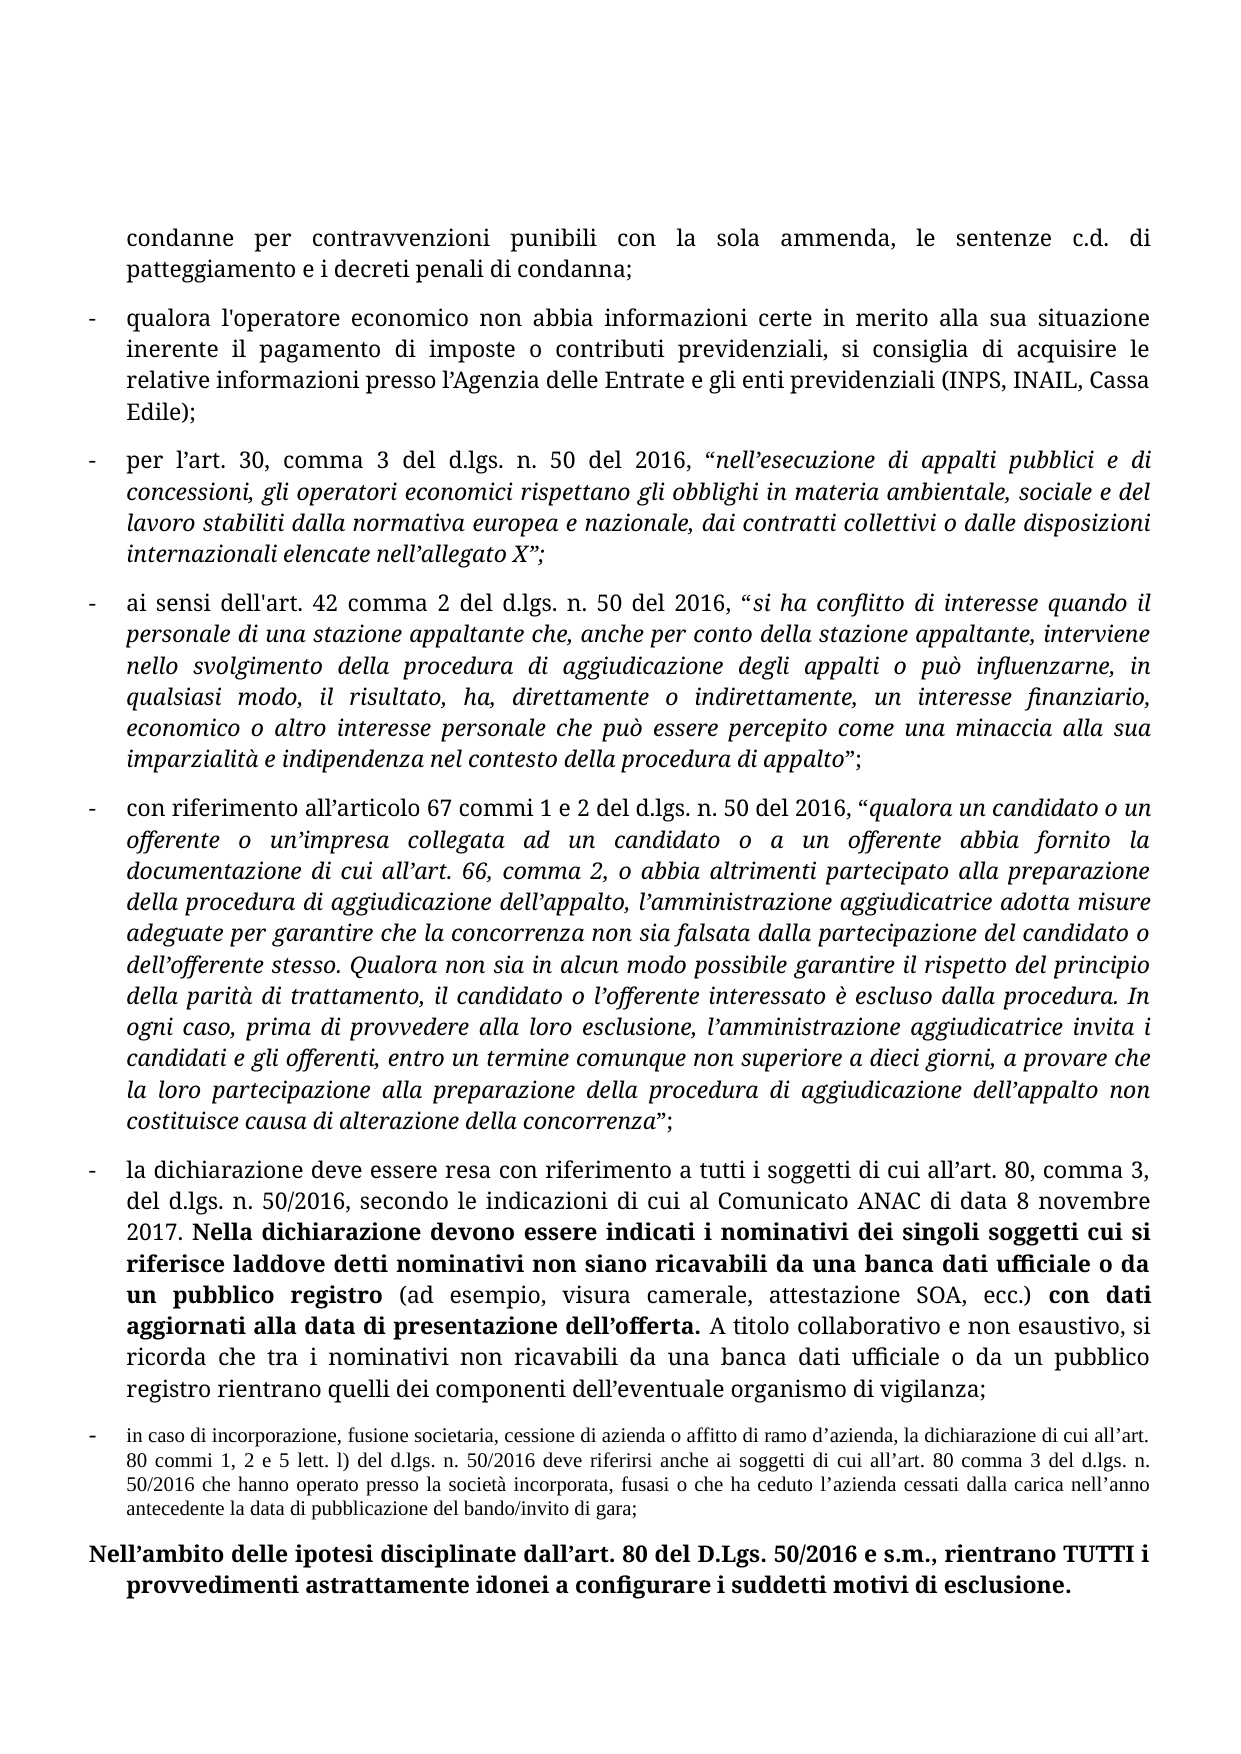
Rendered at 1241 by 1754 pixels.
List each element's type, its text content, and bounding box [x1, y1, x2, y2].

text - per l’art. 30, comma 3 del d.lgs. n. 50 del 2016, “nell’esecuzione di appalti pubblici e di concessioni, gli operatori economici rispettano gli obblighi in materia ambientale, sociale e del lavoro stabiliti dalla normativa europea e nazionale, dai contratti collettivi o dalle disposizioni internazionali elencate nell’allegato X”; [89, 444, 1152, 569]
text - con riferimento all’articolo 67 commi 1 e 2 del d.lgs. n. 50 del 2016, “qualora un candidato o un offerente o un’impresa collegata ad un candidato o a un offerente abbia fornito la documentazione di cui all’art. 66, comma 2, o abbia altrimenti partecipato alla preparazione della procedura di aggiudicazione dell’appalto, l’amministrazione aggiudicatrice adotta misure adeguate per garantire che la concorrenza non sia falsata dalla partecipazione del candidato o dell’offerente stesso. Qualora non sia in alcun modo possibile garantire il rispetto del principio della parità di trattamento, il candidato o l’offerente interessato è escluso dalla procedura. In ogni caso, prima di provvedere alla loro esclusione, l’amministrazione aggiudicatrice invita i candidati e gli offerenti, entro un termine comunque non superiore a dieci giorni, a provare che la loro partecipazione alla preparazione della procedura di aggiudicazione dell’appalto non costituisce causa di alterazione della concorrenza”; [89, 792, 1152, 1136]
text Nell’ambito delle ipotesi disciplinate dall’art. 80 del D.Lgs. 50/2016 e s.m., rientrano TUTTI i provvedimenti astrattamente idonei a configurare i suddetti motivi di esclusione. [89, 1538, 1152, 1600]
text - in caso di incorporazione, fusione societaria, cessione di azienda o affitto di ramo d’azienda, la dichiarazione di cui all’art. 80 commi 1, 2 e 5 lett. l) del d.lgs. n. 50/2016 deve riferirsi anche ai soggetti di cui all’art. 80 comma 3 del d.lgs. n. 50/2016 che hanno operato presso la società incorporata, fusasi o che ha ceduto l’azienda cessati dalla carica nell’anno antecedente la data di pubblicazione del bando/invito di gara; [89, 1422, 1152, 1520]
text - ai sensi dell'art. 42 comma 2 del d.lgs. n. 50 del 2016, “si ha conflitto di interesse quando il personale di una stazione appaltante che, anche per conto della stazione appaltante, interviene nello svolgimento della procedura di aggiudicazione degli appalti o può influenzarne, in qualsiasi modo, il risultato, ha, direttamente o indirettamente, un interesse finanziario, economico o altro interesse personale che può essere percepito come una minaccia alla sua imparzialità e indipendenza nel contesto della procedura di appalto”; [89, 587, 1152, 775]
text - qualora l'operatore economico non abbia informazioni certe in merito alla sua situazione inerente il pagamento di imposte o contributi previdenziali, si consiglia di acquisire le relative informazioni presso l’Agenzia delle Entrate e gli enti previdenziali (INPS, INAIL, Cassa Edile); [89, 302, 1152, 427]
text condanne per contravvenzioni punibili con la sola ammenda, le sentenze c.d. di patteggiamento e i decreti penali di condanna; [89, 222, 1152, 284]
text - la dichiarazione deve essere resa con riferimento a tutti i soggetti di cui all’art. 80, comma 3, del d.lgs. n. 50/2016, secondo le indicazioni di cui al Comunicato ANAC di data 8 novembre 2017. Nella dichiarazione devono essere indicati i nominativi dei singoli soggetti cui si riferisce laddove detti nominativi non siano ricavabili da una banca dati ufficiale o da un pubblico registro (ad esempio, visura camerale, attestazione SOA, ecc.) con dati aggiornati alla data di presentazione dell’offerta. A titolo collaborativo e non esaustivo, si ricorda che tra i nominativi non ricavabili da una banca dati ufficiale o da un pubblico registro rientrano quelli dei componenti dell’eventuale organismo di vigilanza; [89, 1154, 1152, 1404]
